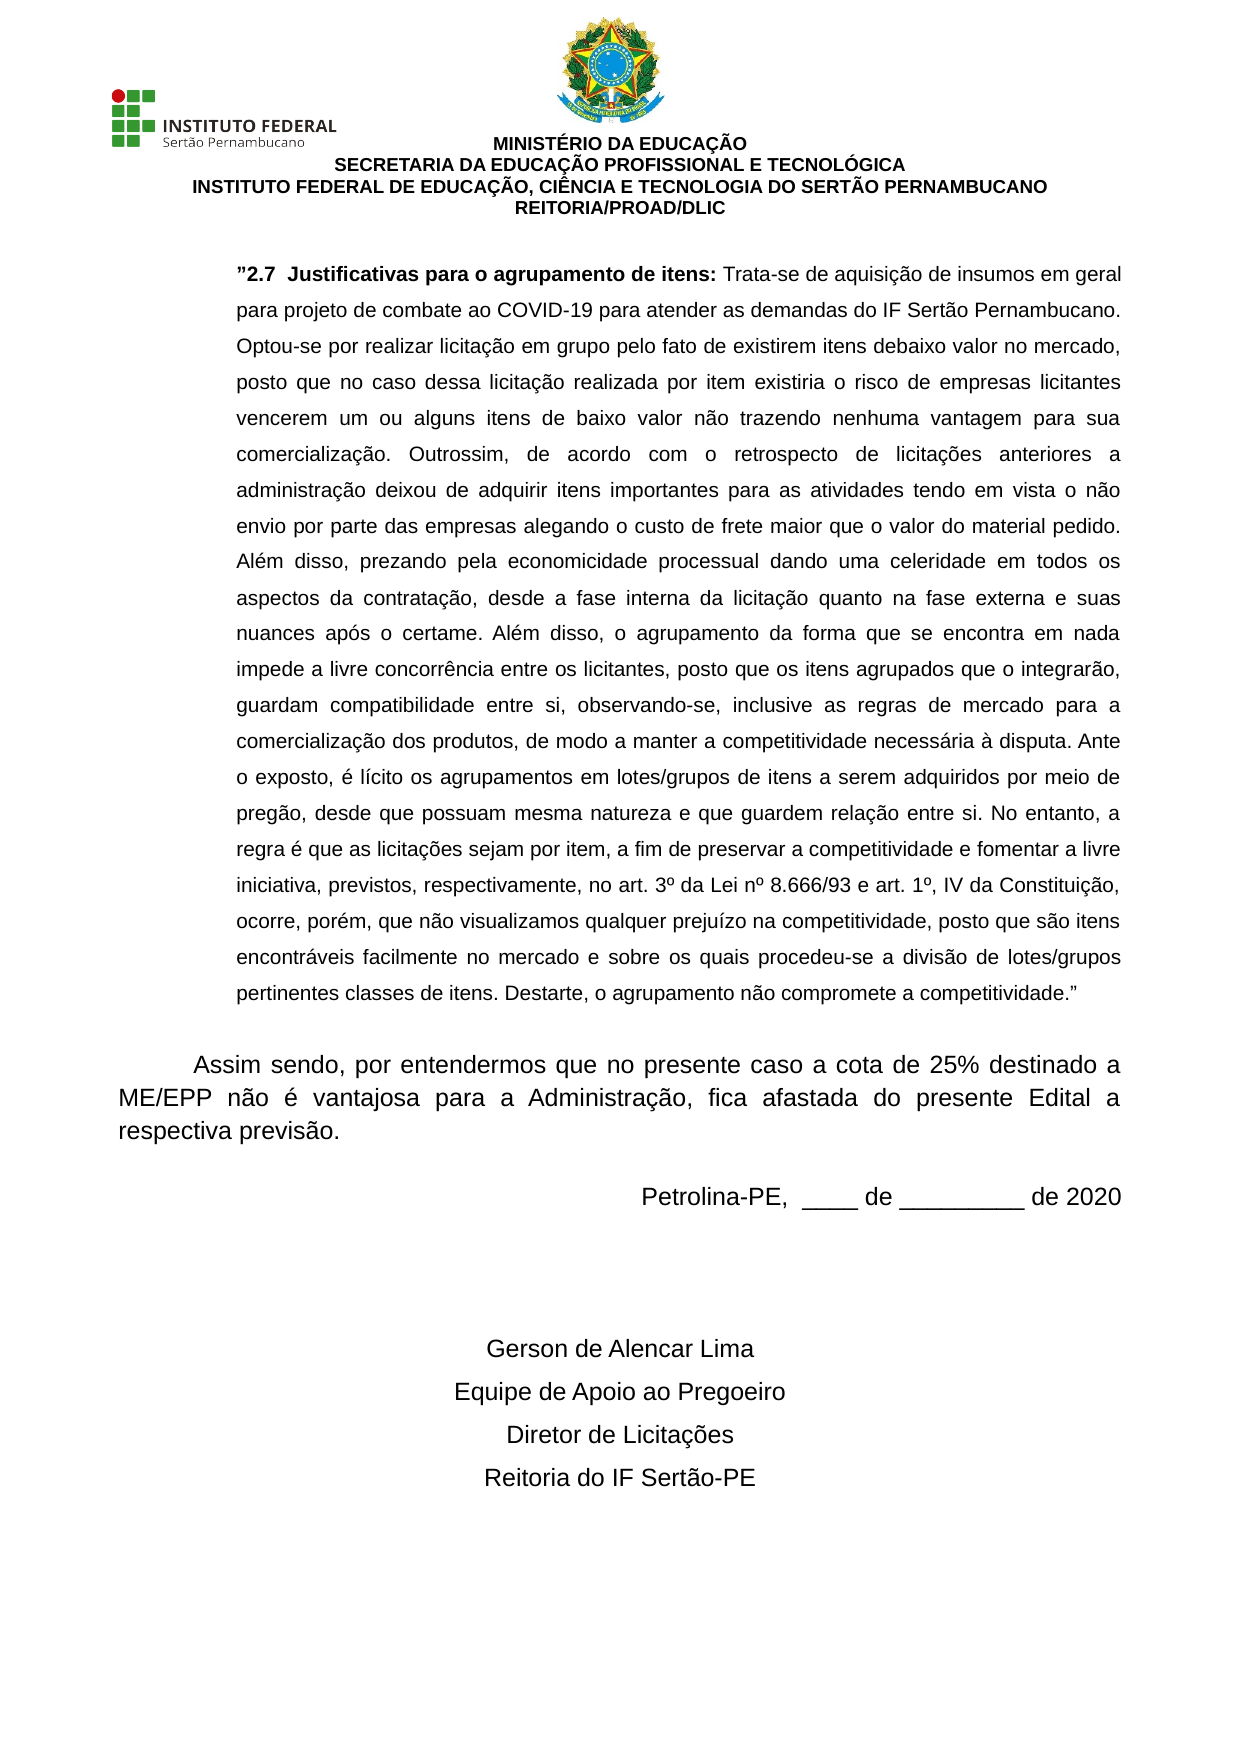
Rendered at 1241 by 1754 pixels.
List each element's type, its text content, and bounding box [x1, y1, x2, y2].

text Reitoria do IF Sertão-PE [118, 1463, 1122, 1492]
text Petrolina-PE, ____ de _________ de 2020 [118, 1182, 1122, 1211]
text Diretor de Licitações [118, 1420, 1122, 1449]
text Gerson de Alencar Lima [118, 1334, 1122, 1363]
picture [111, 89, 337, 147]
text Equipe de Apoio ao Pregoeiro [118, 1377, 1122, 1406]
text Assim sendo, por entendermos que no presente caso a cota de 25% destinado a ME/EPP não é vantajosa para a Administração, fica afastada do presente Edital a respectiva previsão. [118, 1049, 1122, 1144]
picture [556, 17, 665, 123]
text ”2.7 Justificativas para o agrupamento de itens: Trata-se de aquisição de insumos em geral para projeto de combate ao COVID-19 para atender as demandas do IF Sertão Pernambucano. Optou-se por realizar licitação em grupo pelo fato de existirem itens debaixo valor no mercado, posto que no caso dessa licitação realizada por item existiria o risco de empresas licitantes vencerem um ou alguns itens de baixo valor não trazendo nenhuma vantagem para sua comercialização. Outrossim, de acordo com o retrospecto de licitações anteriores a administração deixou de adquirir itens importantes para as atividades tendo em vista o não envio por parte das empresas alegando o custo de frete maior que o valor do material pedido. Além disso, prezando pela economicidade processual dando uma celeridade em todos os aspectos da contratação, desde a fase interna da licitação quanto na fase externa e suas nuances após o certame. Além disso, o agrupamento da forma que se encontra em nada impede a livre concorrência entre os licitantes, posto que os itens agrupados que o integrarão, guardam compatibilidade entre si, observando-se, inclusive as regras de mercado para a comercialização dos produtos, de modo a manter a competitividade necessária à disputa. Ante o exposto, é lícito os agrupamentos em lotes/grupos de itens a serem adquiridos por meio de pregão, desde que possuam mesma natureza e que guardem relação entre si. No entanto, a regra é que as licitações sejam por item, a fim de preservar a competitividade e fomentar a livre iniciativa, previstos, respectivamente, no art. 3º da Lei nº 8.666/93 e art. 1º, IV da Constituição, ocorre, porém, que não visualizamos qualquer prejuízo na competitividade, posto que são itens encontráveis facilmente no mercado e sobre os quais procedeu-se a divisão de lotes/grupos pertinentes classes de itens. Destarte, o agrupamento não compromete a competitividade.” [236, 262, 1122, 1004]
